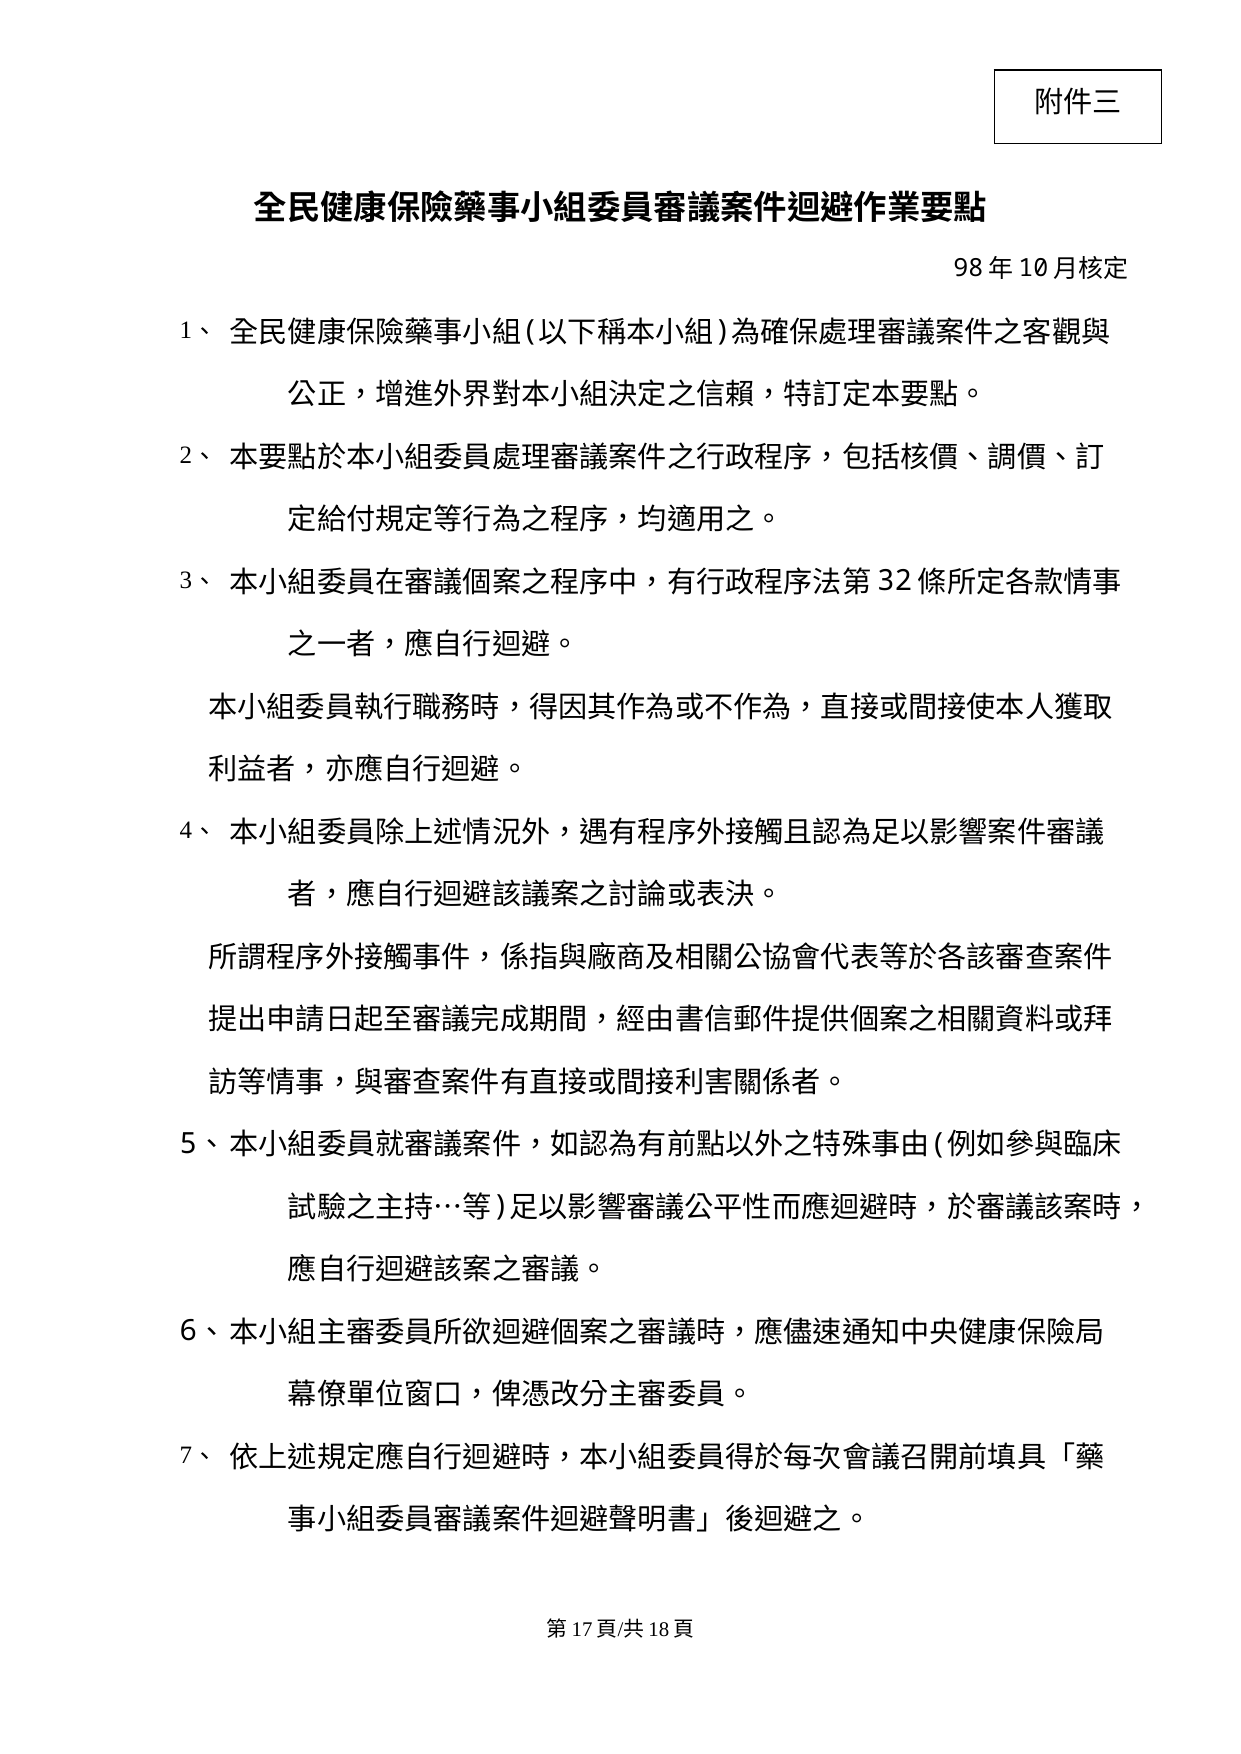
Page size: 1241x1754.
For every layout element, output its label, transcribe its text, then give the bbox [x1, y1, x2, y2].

list 本小組委員除上述情況外，遇有程序外接觸且認為足以影響案件審議者，應自行迴避該議案之討論或表決。 [179, 788, 1128, 913]
text 全民健康保險藥事小組委員審議案件迴避作業要點 [112, 100, 1128, 225]
list 依上述規定應自行迴避時，本小組委員得於每次會議召開前填具「藥事小組委員審議案件迴避聲明書」後迴避之。 [179, 1413, 1128, 1538]
text 所謂程序外接觸事件，係指與廠商及相關公協會代表等於各該審查案件提出申請日起至審議完成期間，經由書信郵件提供個案之相關資料或拜訪等情事，與審查案件有直接或間接利害關係者。 [208, 913, 1128, 1100]
list 本小組委員在審議個案之程序中，有行政程序法第32條所定各款情事之一者，應自行迴避。 [179, 538, 1128, 663]
list 本要點於本小組委員處理審議案件之行政程序，包括核價、調價、訂定給付規定等行為之程序，均適用之。 [179, 413, 1128, 538]
list 本小組委員就審議案件，如認為有前點以外之特殊事由(例如參與臨床試驗之主持…等)足以影響審議公平性而應迴避時，於審議該案時，應自行迴避該案之審議。 [179, 1100, 1128, 1288]
text 本小組委員執行職務時，得因其作為或不作為，直接或間接使本人獲取利益者，亦應自行迴避。 [208, 663, 1128, 788]
text 附件三 [1010, 78, 1146, 121]
list 本小組主審委員所欲迴避個案之審議時，應儘速通知中央健康保險局幕僚單位窗口，俾憑改分主審委員。 [179, 1288, 1128, 1413]
list 全民健康保險藥事小組(以下稱本小組)為確保處理審議案件之客觀與公正，增進外界對本小組決定之信賴，特訂定本要點。 [179, 288, 1128, 413]
text [995, 71, 1161, 143]
text 98年10月核定 [112, 225, 1128, 288]
